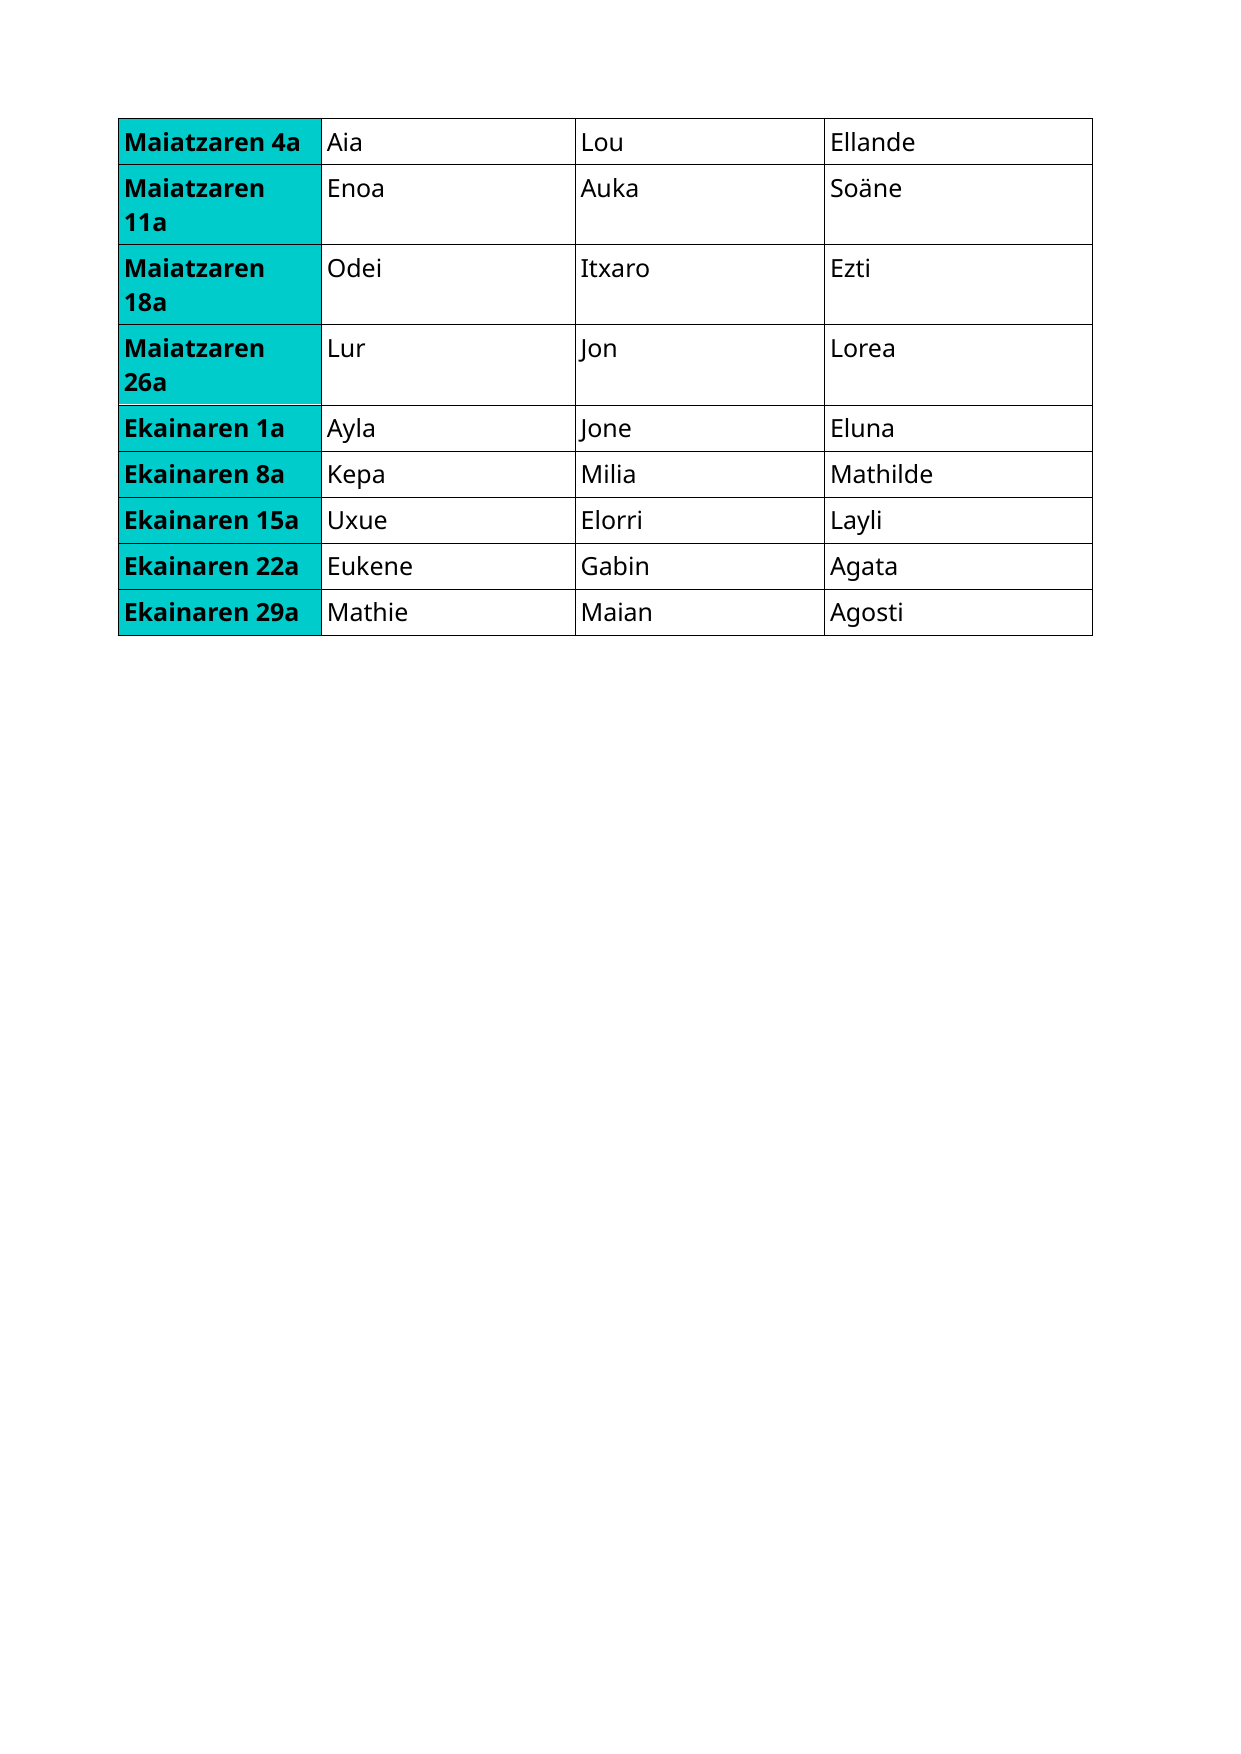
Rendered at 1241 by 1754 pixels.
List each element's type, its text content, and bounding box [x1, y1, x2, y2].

table_cell Ekainaren 29a [119, 590, 321, 635]
table_cell Mathie [322, 590, 575, 635]
table_cell Milia [576, 452, 824, 497]
table_cell Soäne [825, 165, 1092, 244]
table_cell Maiatzaren 18a [119, 245, 321, 324]
table_cell Ekainaren 22a [119, 544, 321, 589]
table_cell Jone [576, 406, 824, 451]
table_cell Maian [576, 590, 824, 635]
table_cell Auka [576, 165, 824, 244]
table_cell Ekainaren 8a [119, 452, 321, 497]
table_cell Agosti [825, 590, 1092, 635]
table_cell Maiatzaren 4a [119, 119, 321, 164]
table_cell Aia [322, 119, 575, 164]
table_cell Eukene [322, 544, 575, 589]
table_cell Ayla [322, 406, 575, 451]
table_cell Ekainaren 1a [119, 406, 321, 451]
table_cell Layli [825, 498, 1092, 543]
table_cell Lou [576, 119, 824, 164]
table_cell Eluna [825, 406, 1092, 451]
table_cell Lur [322, 325, 575, 404]
table_cell Ekainaren 15a [119, 498, 321, 543]
table_cell Ezti [825, 245, 1092, 324]
table_cell Jon [576, 325, 824, 404]
table_cell Lorea [825, 325, 1092, 404]
table_cell Uxue [322, 498, 575, 543]
table_cell Ellande [825, 119, 1092, 164]
table_cell Elorri [576, 498, 824, 543]
table_cell Mathilde [825, 452, 1092, 497]
table_cell Agata [825, 544, 1092, 589]
table_cell Maiatzaren 26a [119, 325, 321, 404]
table_cell Kepa [322, 452, 575, 497]
table_cell Odei [322, 245, 575, 324]
table_cell Enoa [322, 165, 575, 244]
table_cell Gabin [576, 544, 824, 589]
table_cell Itxaro [576, 245, 824, 324]
table_cell Maiatzaren 11a [119, 165, 321, 244]
